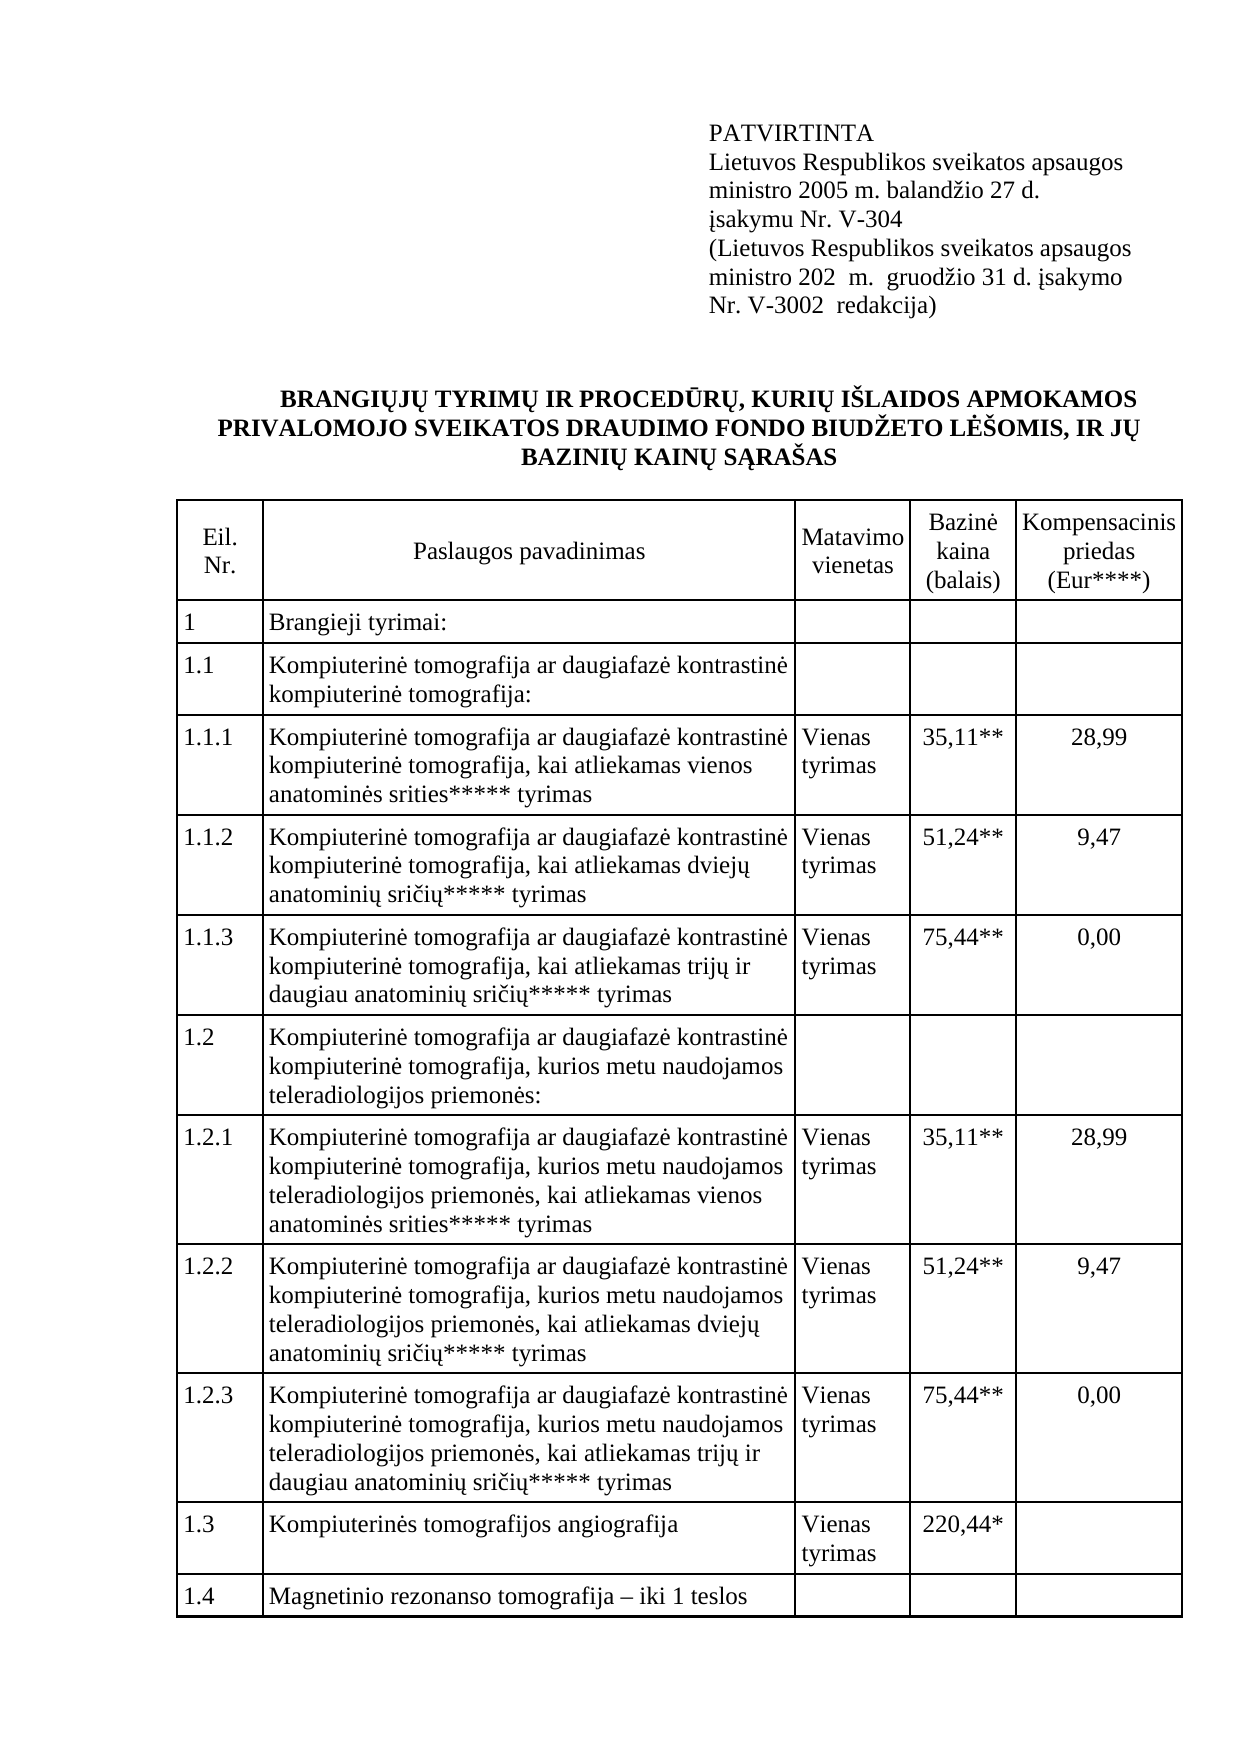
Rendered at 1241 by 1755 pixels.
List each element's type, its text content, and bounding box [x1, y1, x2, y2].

table_cell Kompiuterinė tomografija ar daugiafazė kontrastinė kompiuterinė tomografija, kai atliekamas trijų ir daugiau anatominių sričių***** tyrimas [264, 916, 794, 1014]
table_cell 0,00 [1017, 1374, 1181, 1501]
text BRANGIŲJŲ TYRIMŲ IR PROCEDŪRŲ, KURIŲ IŠLAIDOS APMOKAMOS PRIVALOMOJO SVEIKATOS DRAUDIMO FONDO BIUDŽETO LĖŠOMIS, IR JŲ BAZINIŲ KAINŲ SĄRAŠAS [177, 384, 1181, 470]
table_cell [1017, 1575, 1181, 1615]
table_cell Kompiuterinė tomografija ar daugiafazė kontrastinė kompiuterinė tomografija, kurios metu naudojamos teleradiologijos priemonės, kai atliekamas dviejų anatominių sričių***** tyrimas [264, 1245, 794, 1372]
table_header Eil. Nr. [178, 501, 262, 599]
table_cell 0,00 [1017, 916, 1181, 1014]
table_cell 51,24** [911, 816, 1015, 914]
table_cell Vienas tyrimas [796, 1374, 909, 1501]
text (Lietuvos Respublikos sveikatos apsaugos ministro 202 m. gruodžio 31 d. įsakymo [709, 233, 1181, 291]
table_header Paslaugos pavadinimas [264, 501, 794, 599]
table_cell [911, 601, 1015, 642]
text Lietuvos Respublikos sveikatos apsaugos ministro 2005 m. balandžio 27 d. [709, 147, 1181, 204]
table_cell 1.2.2 [178, 1245, 262, 1372]
table_cell 1.2 [178, 1016, 262, 1114]
table_cell [796, 644, 909, 713]
table_cell Kompiuterinė tomografija ar daugiafazė kontrastinė kompiuterinė tomografija, kurios metu naudojamos teleradiologijos priemonės, kai atliekamas trijų ir daugiau anatominių sričių***** tyrimas [264, 1374, 794, 1501]
text įsakymu Nr. V-304 [709, 204, 1181, 233]
table_cell Kompiuterinė tomografija ar daugiafazė kontrastinė kompiuterinė tomografija, kai atliekamas vienos anatominės srities***** tyrimas [264, 716, 794, 814]
table_cell Vienas tyrimas [796, 1503, 909, 1573]
text PATVIRTINTA [709, 118, 1181, 147]
table_cell [1017, 1016, 1181, 1114]
text Nr. V-3002 redakcija) [709, 291, 1181, 319]
table_cell 1.1.3 [178, 916, 262, 1014]
table_cell 75,44** [911, 916, 1015, 1014]
table_cell Kompiuterinė tomografija ar daugiafazė kontrastinė kompiuterinė tomografija: [264, 644, 794, 713]
table_cell 75,44** [911, 1374, 1015, 1501]
table_cell [796, 601, 909, 642]
table_cell 9,47 [1017, 1245, 1181, 1372]
table_cell Vienas tyrimas [796, 1116, 909, 1243]
table_cell 1 [178, 601, 262, 642]
table_cell [911, 1016, 1015, 1114]
table_cell [796, 1575, 909, 1615]
table_cell Vienas tyrimas [796, 816, 909, 914]
table_cell 35,11** [911, 1116, 1015, 1243]
table_cell 1.1.1 [178, 716, 262, 814]
table_cell 1.1 [178, 644, 262, 713]
table_cell [911, 644, 1015, 713]
table_cell Vienas tyrimas [796, 1245, 909, 1372]
table_cell Magnetinio rezonanso tomografija – iki 1 teslos [264, 1575, 794, 1615]
table_cell Kompiuterinė tomografija ar daugiafazė kontrastinė kompiuterinė tomografija, kurios metu naudojamos teleradiologijos priemonės: [264, 1016, 794, 1114]
table_cell 1.2.1 [178, 1116, 262, 1243]
table_cell Vienas tyrimas [796, 916, 909, 1014]
table_cell 28,99 [1017, 1116, 1181, 1243]
table_cell Vienas tyrimas [796, 716, 909, 814]
table_cell [911, 1575, 1015, 1615]
table_header Kompensacinis priedas (Eur****) [1017, 501, 1181, 599]
table_header Matavimo vienetas [796, 501, 909, 599]
table_cell 1.2.3 [178, 1374, 262, 1501]
table_header Bazinė kaina (balais) [911, 501, 1015, 599]
table_cell [1017, 601, 1181, 642]
table_cell [796, 1016, 909, 1114]
table_cell Kompiuterinė tomografija ar daugiafazė kontrastinė kompiuterinė tomografija, kai atliekamas dviejų anatominių sričių***** tyrimas [264, 816, 794, 914]
table_cell 1.1.2 [178, 816, 262, 914]
table_cell [1017, 644, 1181, 713]
table_cell 35,11** [911, 716, 1015, 814]
table_cell Kompiuterinė tomografija ar daugiafazė kontrastinė kompiuterinė tomografija, kurios metu naudojamos teleradiologijos priemonės, kai atliekamas vienos anatominės srities***** tyrimas [264, 1116, 794, 1243]
table_cell 1.3 [178, 1503, 262, 1573]
table_cell 1.4 [178, 1575, 262, 1615]
table_cell 9,47 [1017, 816, 1181, 914]
table_cell 51,24** [911, 1245, 1015, 1372]
table_cell [1017, 1503, 1181, 1573]
table_cell 220,44* [911, 1503, 1015, 1573]
table_cell Kompiuterinės tomografijos angiografija [264, 1503, 794, 1573]
table_cell 28,99 [1017, 716, 1181, 814]
table_cell Brangieji tyrimai: [264, 601, 794, 642]
